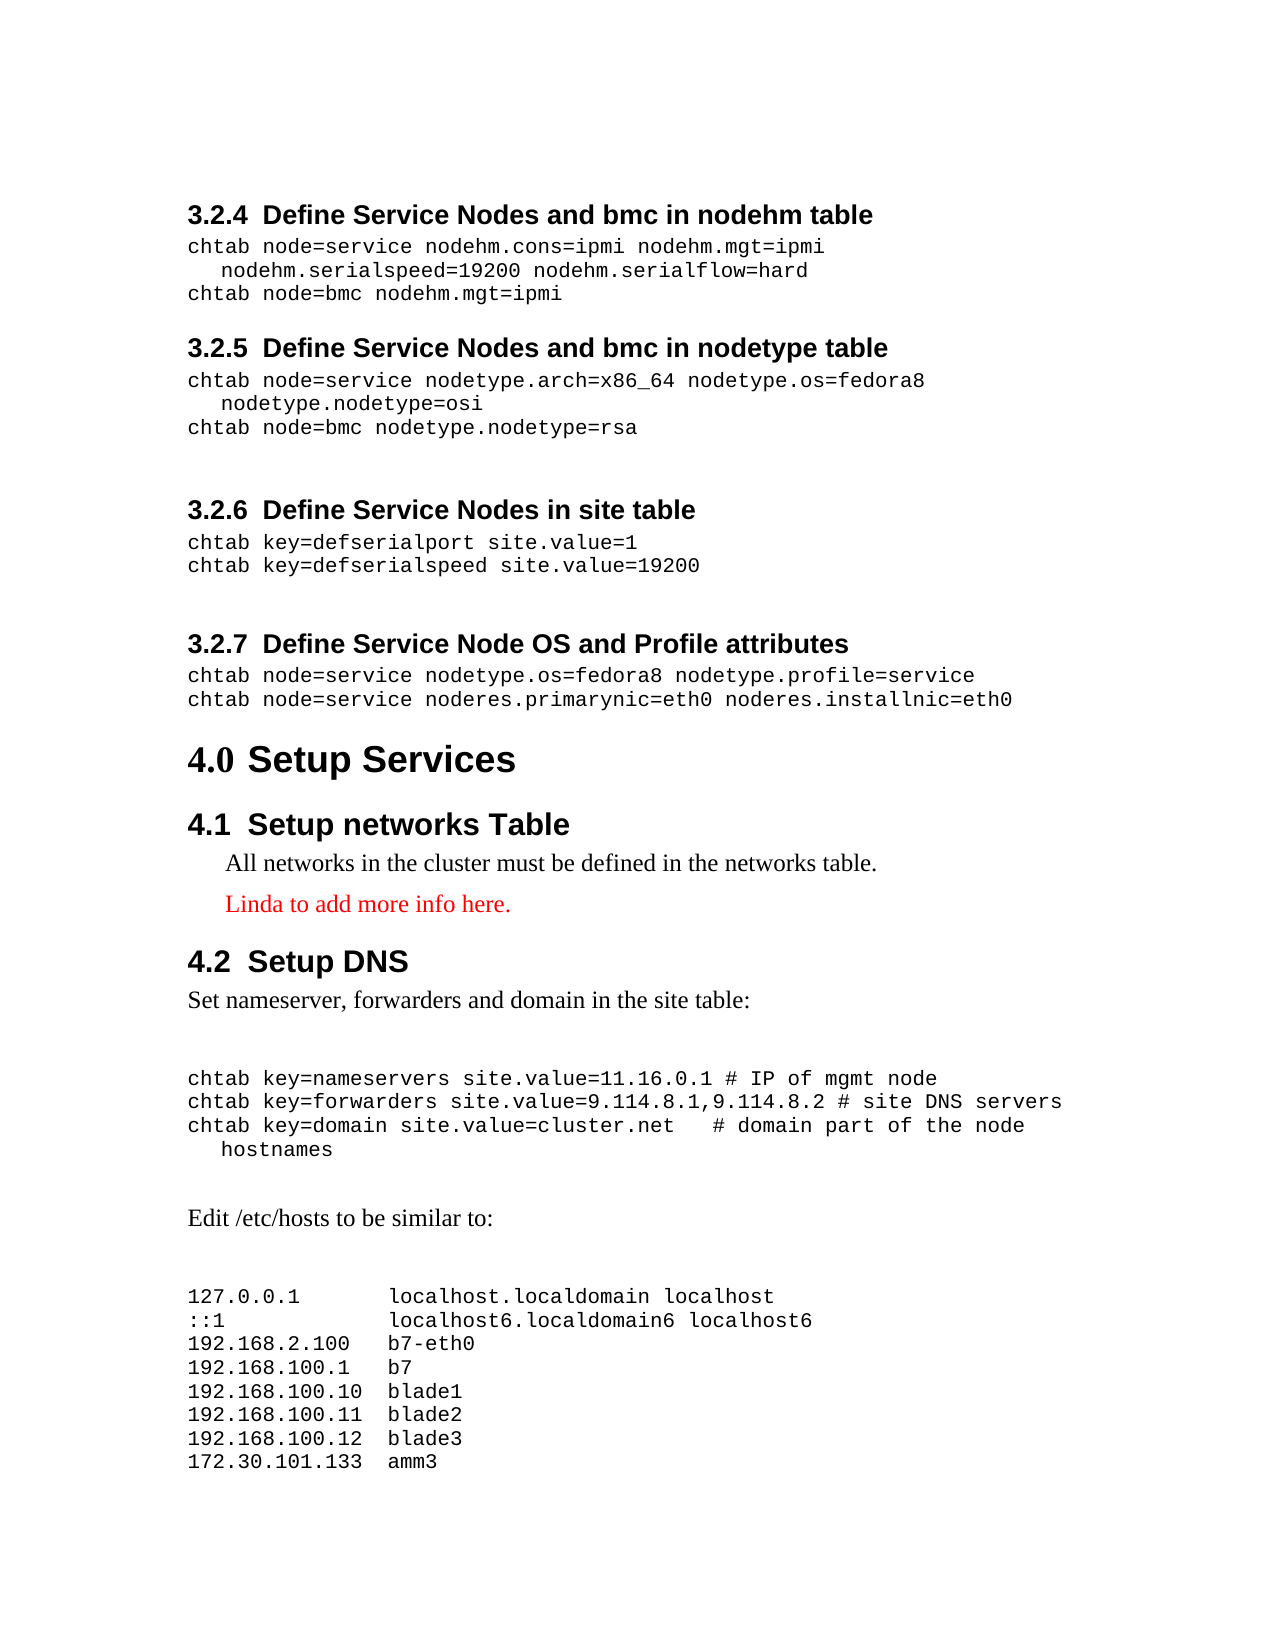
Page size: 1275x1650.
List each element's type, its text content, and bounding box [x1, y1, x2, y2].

text ::1 localhost6.localdomain6 localhost6 [187, 1310, 1087, 1333]
text chtab node=bmc nodetype.nodetype=rsa [187, 417, 1087, 441]
text Edit /etc/hosts to be similar to: [187, 1203, 1087, 1232]
subtitle Define Service Nodes in site table [187, 494, 1087, 526]
text 127.0.0.1 localhost.localdomain localhost [187, 1286, 1087, 1310]
text chtab node=bmc nodehm.mgt=ipmi [187, 283, 1087, 307]
text chtab node=service nodehm.cons=ipmi nodehm.mgt=ipmi nodehm.serialspeed=19200 nodehm.serialflow=hard [187, 236, 1087, 283]
subtitle Define Service Nodes and bmc in nodehm table [187, 199, 1087, 230]
text 192.168.100.10 blade1 [187, 1381, 1087, 1404]
text chtab key=nameservers site.value=11.16.0.1 # IP of mgmt node [187, 1068, 1087, 1091]
text chtab node=service noderes.primarynic=eth0 noderes.installnic=eth0 [187, 689, 1087, 712]
subtitle Setup DNS [187, 943, 1087, 979]
text Linda to add more info here. [225, 889, 1087, 918]
text chtab key=forwarders site.value=9.114.8.1,9.114.8.2 # site DNS servers [187, 1091, 1087, 1115]
text Set nameserver, forwarders and domain in the site table: [187, 985, 1087, 1014]
text chtab key=defserialport site.value=1 [187, 532, 1087, 555]
subtitle Define Service Node OS and Profile attributes [187, 628, 1087, 659]
text 192.168.100.1 b7 [187, 1357, 1087, 1381]
text All networks in the cluster must be defined in the networks table. [225, 848, 1087, 877]
text 192.168.100.11 blade2 [187, 1404, 1087, 1428]
subtitle Setup networks Table [187, 806, 1087, 842]
text chtab node=service nodetype.os=fedora8 nodetype.profile=service [187, 665, 1087, 689]
text chtab key=domain site.value=cluster.net # domain part of the node hostnames [187, 1115, 1087, 1162]
text chtab key=defserialspeed site.value=19200 [187, 555, 1087, 579]
text chtab node=service nodetype.arch=x86_64 nodetype.os=fedora8 nodetype.nodetype=osi [187, 369, 1087, 417]
text 192.168.100.12 blade3 [187, 1428, 1087, 1452]
subtitle Define Service Nodes and bmc in nodetype table [187, 332, 1087, 363]
text 192.168.2.100 b7-eth0 [187, 1333, 1087, 1357]
subtitle Setup Services [187, 737, 1087, 781]
text 172.30.101.133 amm3 [187, 1452, 1087, 1475]
